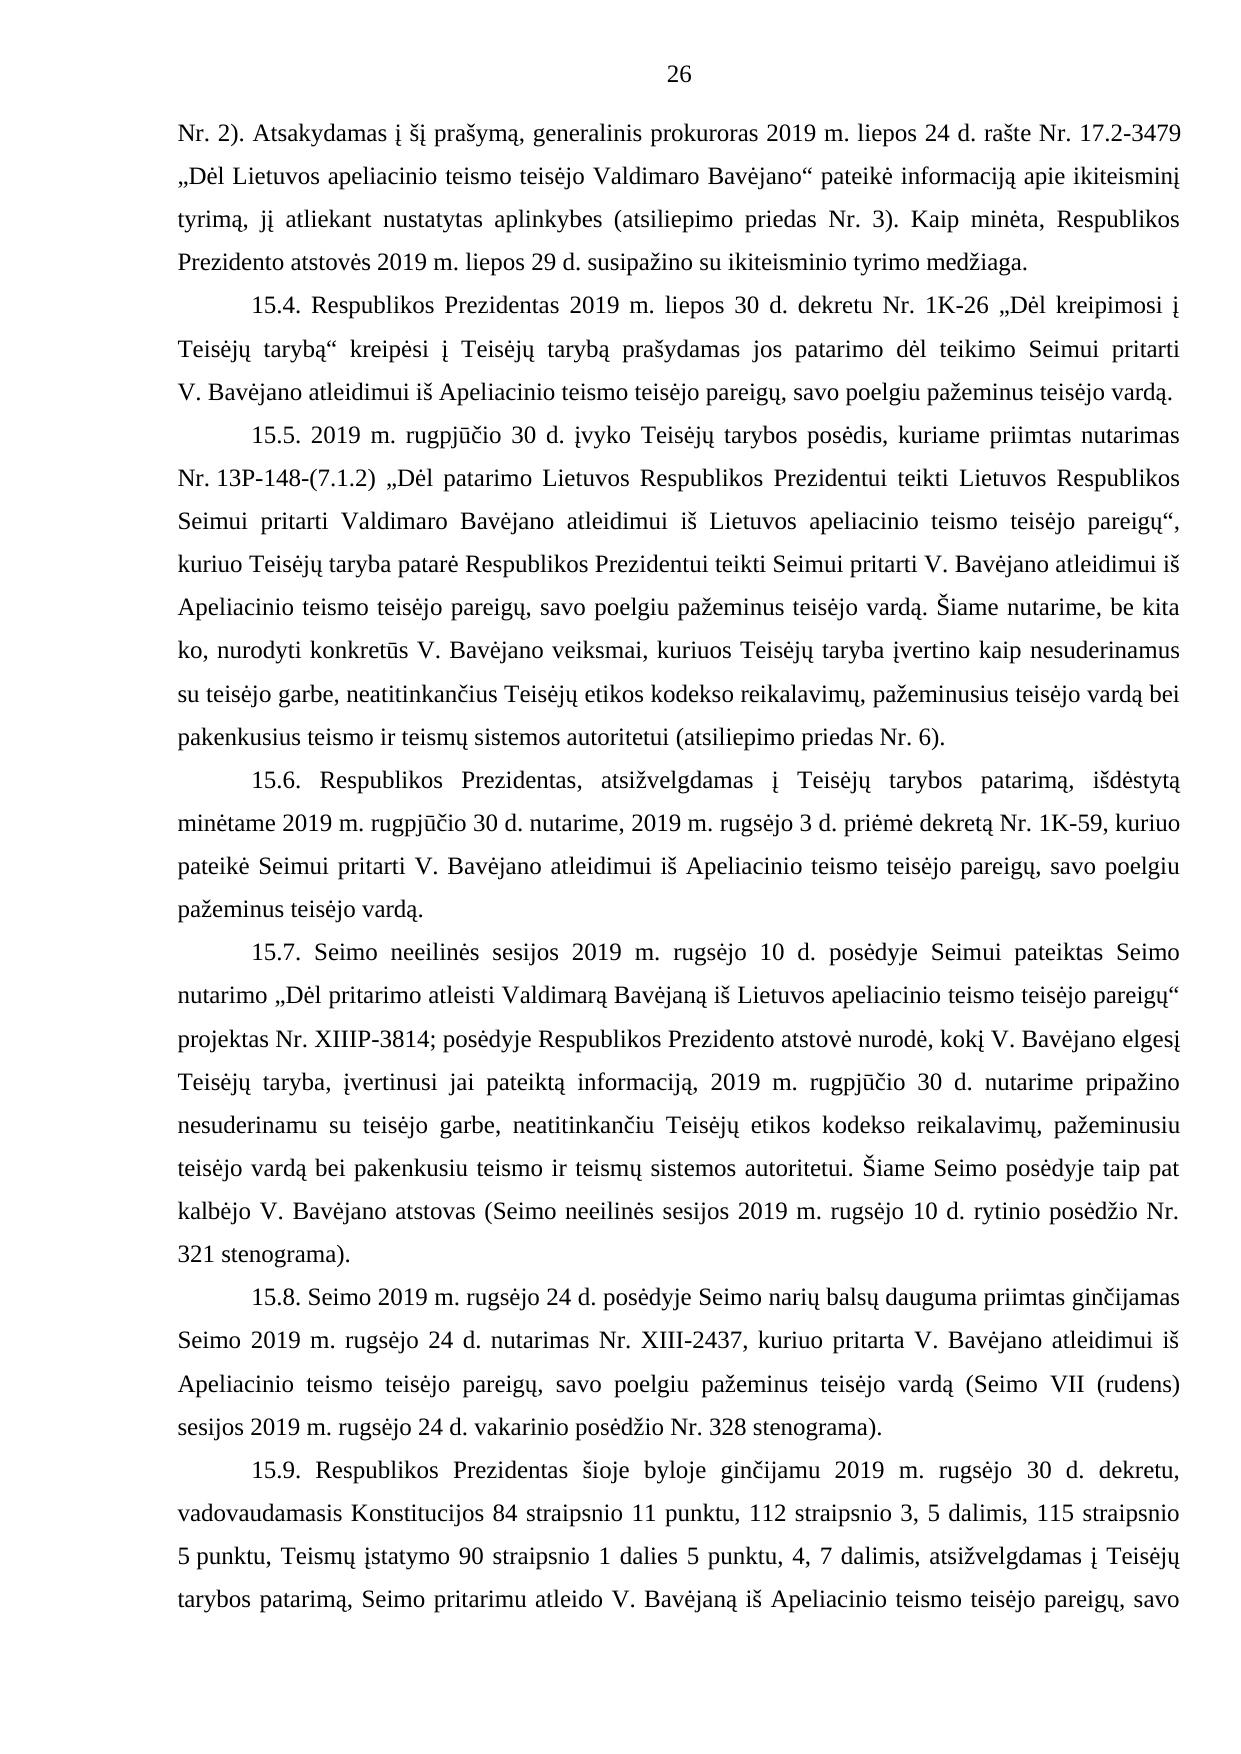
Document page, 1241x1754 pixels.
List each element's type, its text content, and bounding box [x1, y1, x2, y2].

text 15.5. 2019 m. rugpjūčio 30 d. įvyko Teisėjų tarybos posėdis, kuriame priimtas nutarimas Nr. 13P-148-(7.1.2) „Dėl patarimo Lietuvos Respublikos Prezidentui teikti Lietuvos Respublikos Seimui pritarti Valdimaro Bavėjano atleidimui iš Lietuvos apeliacinio teismo teisėjo pareigų“, kuriuo Teisėjų taryba patarė Respublikos Prezidentui teikti Seimui pritarti V. Bavėjano atleidimui iš Apeliacinio teismo teisėjo pareigų, savo poelgiu pažeminus teisėjo vardą. Šiame nutarime, be kita ko, nurodyti konkretūs V. Bavėjano veiksmai, kuriuos Teisėjų taryba įvertino kaip nesuderinamus su teisėjo garbe, neatitinkančius Teisėjų etikos kodekso reikalavimų, pažeminusius teisėjo vardą bei pakenkusius teismo ir teismų sistemos autoritetui (atsiliepimo priedas Nr. 6). [177, 420, 1181, 751]
text Nr. 2). Atsakydamas į šį prašymą, generalinis prokuroras 2019 m. liepos 24 d. rašte Nr. 17.2-3479 „Dėl Lietuvos apeliacinio teismo teisėjo Valdimaro Bavėjano“ pateikė informaciją apie ikiteisminį tyrimą, jį atliekant nustatytas aplinkybes (atsiliepimo priedas Nr. 3). Kaip minėta, Respublikos Prezidento atstovės 2019 m. liepos 29 d. susipažino su ikiteisminio tyrimo medžiaga. [177, 118, 1181, 276]
text 15.4. Respublikos Prezidentas 2019 m. liepos 30 d. dekretu Nr. 1K-26 „Dėl kreipimosi į Teisėjų tarybą“ kreipėsi į Teisėjų tarybą prašydamas jos patarimo dėl teikimo Seimui pritarti V. Bavėjano atleidimui iš Apeliacinio teismo teisėjo pareigų, savo poelgiu pažeminus teisėjo vardą. [177, 291, 1181, 406]
text 15.8. Seimo 2019 m. rugsėjo 24 d. posėdyje Seimo narių balsų dauguma priimtas ginčijamas Seimo 2019 m. rugsėjo 24 d. nutarimas Nr. XIII-2437, kuriuo pritarta V. Bavėjano atleidimui iš Apeliacinio teismo teisėjo pareigų, savo poelgiu pažeminus teisėjo vardą (Seimo VII (rudens) sesijos 2019 m. rugsėjo 24 d. vakarinio posėdžio Nr. 328 stenograma). [177, 1282, 1181, 1441]
text 15.7. Seimo neeilinės sesijos 2019 m. rugsėjo 10 d. posėdyje Seimui pateiktas Seimo nutarimo „Dėl pritarimo atleisti Valdimarą Bavėjaną iš Lietuvos apeliacinio teismo teisėjo pareigų“ projektas Nr. XIIIP-3814; posėdyje Respublikos Prezidento atstovė nurodė, kokį V. Bavėjano elgesį Teisėjų taryba, įvertinusi jai pateiktą informaciją, 2019 m. rugpjūčio 30 d. nutarime pripažino nesuderinamu su teisėjo garbe, neatitinkančiu Teisėjų etikos kodekso reikalavimų, pažeminusiu teisėjo vardą bei pakenkusiu teismo ir teismų sistemos autoritetui. Šiame Seimo posėdyje taip pat kalbėjo V. Bavėjano atstovas (Seimo neeilinės sesijos 2019 m. rugsėjo 10 d. rytinio posėdžio Nr. 321 stenograma). [177, 937, 1181, 1268]
text 15.6. Respublikos Prezidentas, atsižvelgdamas į Teisėjų tarybos patarimą, išdėstytą minėtame 2019 m. rugpjūčio 30 d. nutarime, 2019 m. rugsėjo 3 d. priėmė dekretą Nr. 1K-59, kuriuo pateikė Seimui pritarti V. Bavėjano atleidimui iš Apeliacinio teismo teisėjo pareigų, savo poelgiu pažeminus teisėjo vardą. [177, 765, 1181, 923]
text 15.9. Respublikos Prezidentas šioje byloje ginčijamu 2019 m. rugsėjo 30 d. dekretu, vadovaudamasis Konstitucijos 84 straipsnio 11 punktu, 112 straipsnio 3, 5 dalimis, 115 straipsnio 5 punktu, Teismų įstatymo 90 straipsnio 1 dalies 5 punktu, 4, 7 dalimis, atsižvelgdamas į Teisėjų tarybos patarimą, Seimo pritarimu atleido V. Bavėjaną iš Apeliacinio teismo teisėjo pareigų, savo [177, 1455, 1181, 1613]
